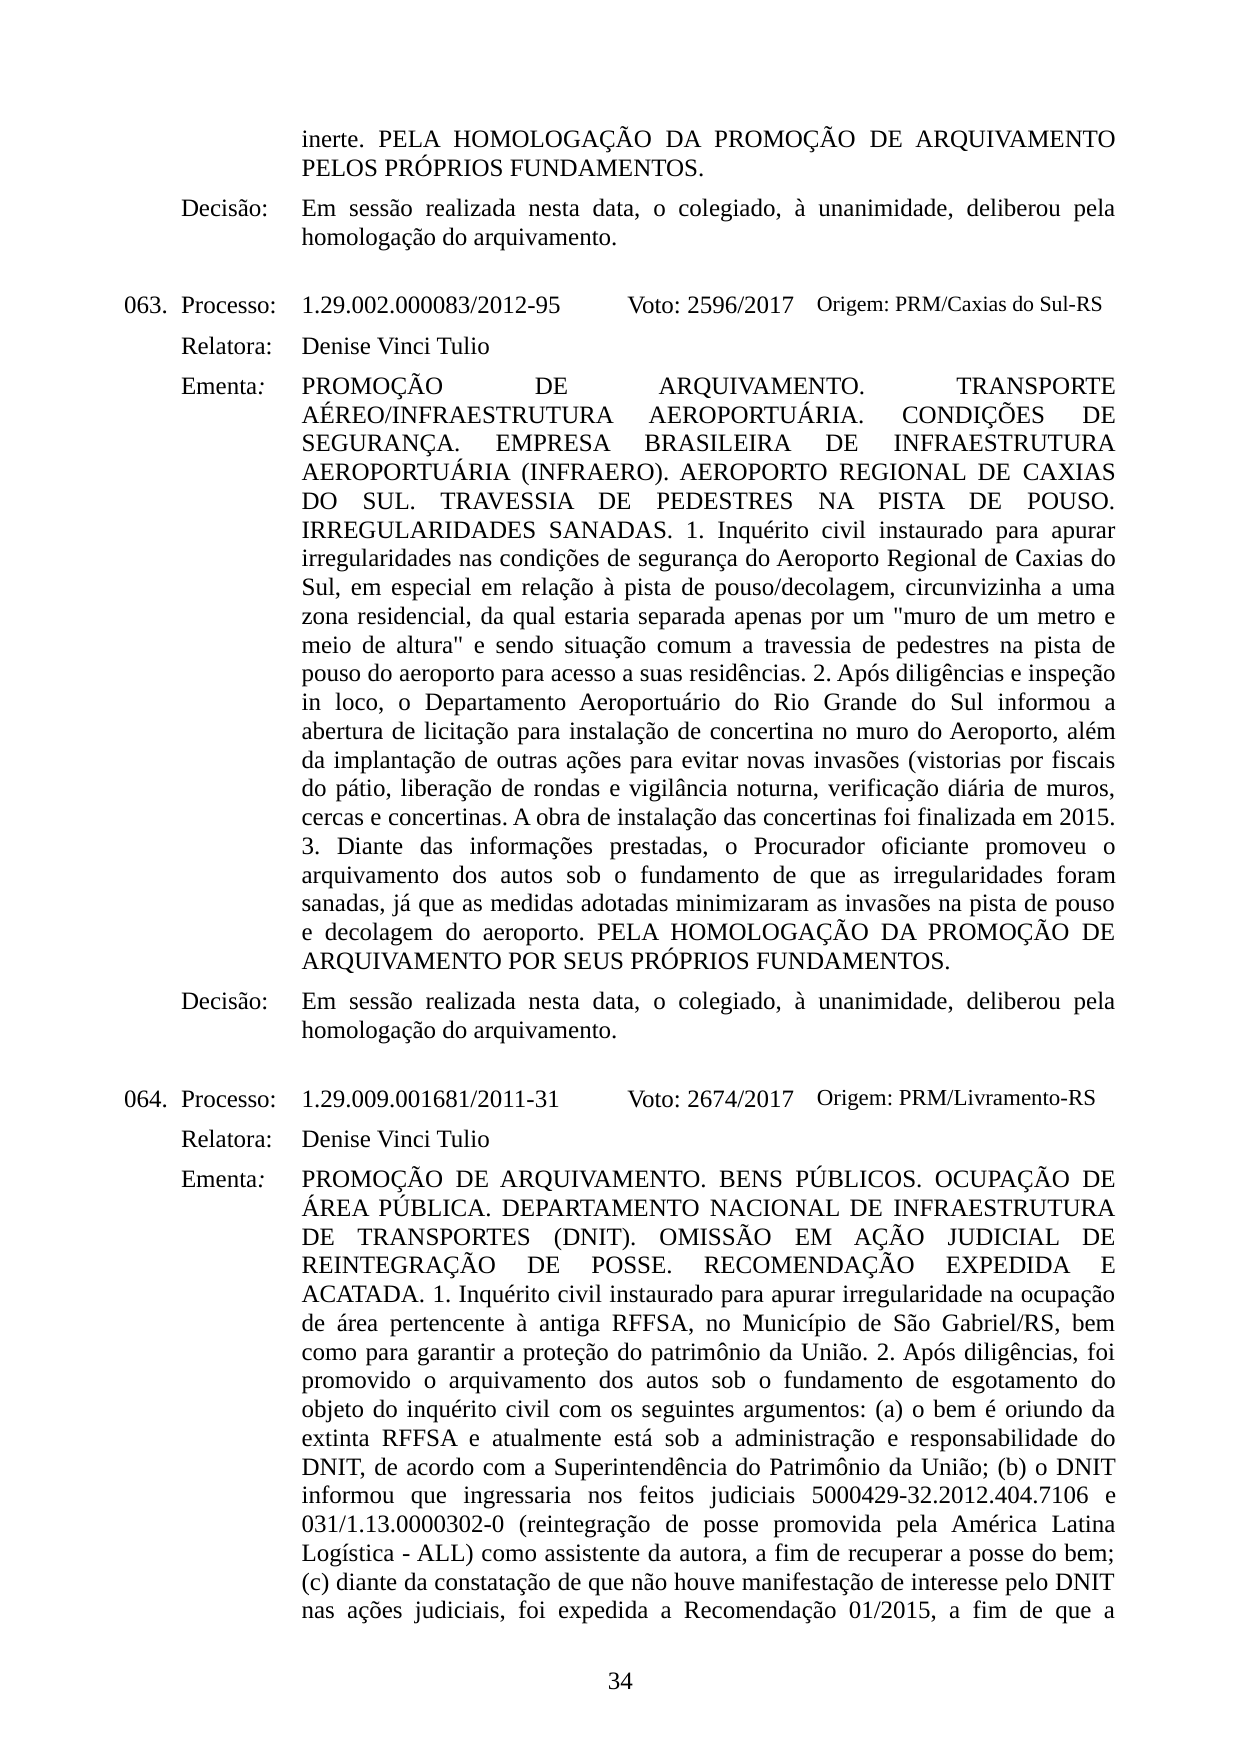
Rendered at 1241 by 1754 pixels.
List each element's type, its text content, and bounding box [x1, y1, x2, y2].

table_header Processo: [175, 1078, 296, 1118]
table_header Origem: PRM/Caxias do Sul-RS [811, 285, 1122, 325]
table_cell [118, 980, 175, 1049]
table_header Processo: [175, 285, 296, 325]
table_cell Decisão: [175, 187, 296, 256]
table_cell [118, 365, 175, 980]
table_cell PROMOÇÃO DE ARQUIVAMENTO. TRANSPORTE AÉREO/INFRAESTRUTURA AEROPORTUÁRIA. CONDIÇÕES DE SEGURANÇA. EMPRESA BRASILEIRA DE INFRAESTRUTURA AEROPORTUÁRIA (INFRAERO). AEROPORTO REGIONAL DE CAXIAS DO SUL. TRAVESSIA DE PEDESTRES NA PISTA DE POUSO. IRREGULARIDADES SANADAS. 1. Inquérito civil instaurado para apurar irregularidades nas condições de segurança do Aeroporto Regional de Caxias do Sul, em especial em relação à pista de pouso/decolagem, circunvizinha a uma zona residencial, da qual estaria separada apenas por um "muro de um metro e meio de altura" e sendo situação comum a travessia de pedestres na pista de pouso do aeroporto para acesso a suas residências. 2. Após diligências e inspeção in loco, o Departamento Aeroportuário do Rio Grande do Sul informou a abertura de licitação para instalação de concertina no muro do Aeroporto, além da implantação de outras ações para evitar novas invasões (vistorias por fiscais do pátio, liberação de rondas e vigilância noturna, verificação diária de muros, cercas e concertinas. A obra de instalação das concertinas foi finalizada em 2015. 3. Diante das informações prestadas, o Procurador oficiante promoveu o arquivamento dos autos sob o fundamento de que as irregularidades foram sanadas, já que as medidas adotadas minimizaram as invasões na pista de pouso e decolagem do aeroporto. PELA HOMOLOGAÇÃO DA PROMOÇÃO DE ARQUIVAMENTO POR SEUS PRÓPRIOS FUNDAMENTOS. [296, 365, 1122, 980]
table_cell Denise Vinci Tulio [296, 1118, 1122, 1158]
table_cell Relatora: [175, 325, 296, 365]
table_cell [175, 118, 296, 187]
table_cell Ementa: [175, 1159, 296, 1630]
table_header 1.29.009.001681/2011-31 [296, 1078, 621, 1118]
table_header 1.29.002.000083/2012-95 [296, 285, 621, 325]
table_cell Denise Vinci Tulio [296, 325, 1122, 365]
table_cell Em sessão realizada nesta data, o colegiado, à unanimidade, deliberou pela homologação do arquivamento. [296, 187, 1122, 256]
table_cell Em sessão realizada nesta data, o colegiado, à unanimidade, deliberou pela homologação do arquivamento. [296, 980, 1122, 1049]
table_header Voto: 2674/2017 [621, 1078, 811, 1118]
table_header Voto: 2596/2017 [621, 285, 811, 325]
table_cell Ementa: [175, 365, 296, 980]
table_cell [118, 1159, 175, 1630]
table_cell [118, 118, 175, 187]
table_cell [118, 1118, 175, 1158]
table_cell [118, 325, 175, 365]
table_cell PROMOÇÃO DE ARQUIVAMENTO. BENS PÚBLICOS. OCUPAÇÃO DE ÁREA PÚBLICA. DEPARTAMENTO NACIONAL DE INFRAESTRUTURA DE TRANSPORTES (DNIT). OMISSÃO EM AÇÃO JUDICIAL DE REINTEGRAÇÃO DE POSSE. RECOMENDAÇÃO EXPEDIDA E ACATADA. 1. Inquérito civil instaurado para apurar irregularidade na ocupação de área pertencente à antiga RFFSA, no Município de São Gabriel/RS, bem como para garantir a proteção do patrimônio da União. 2. Após diligências, foi promovido o arquivamento dos autos sob o fundamento de esgotamento do objeto do inquérito civil com os seguintes argumentos: (a) o bem é oriundo da extinta RFFSA e atualmente está sob a administração e responsabilidade do DNIT, de acordo com a Superintendência do Patrimônio da União; (b) o DNIT informou que ingressaria nos feitos judiciais 5000429-32.2012.404.7106 e 031/1.13.0000302-0 (reintegração de posse promovida pela América Latina Logística - ALL) como assistente da autora, a fim de recuperar a posse do bem; (c) diante da constatação de que não houve manifestação de interesse pelo DNIT nas ações judiciais, foi expedida a Recomendação 01/2015, a fim de que a [296, 1159, 1122, 1630]
table_cell inerte. PELA HOMOLOGAÇÃO DA PROMOÇÃO DE ARQUIVAMENTO PELOS PRÓPRIOS FUNDAMENTOS. [296, 118, 1122, 187]
table_header 064. [118, 1078, 175, 1118]
table_cell [118, 187, 175, 256]
table_cell Decisão: [175, 980, 296, 1049]
table_cell Relatora: [175, 1118, 296, 1158]
table_header 063. [118, 285, 175, 325]
table_header Origem: PRM/Livramento-RS [811, 1078, 1122, 1118]
